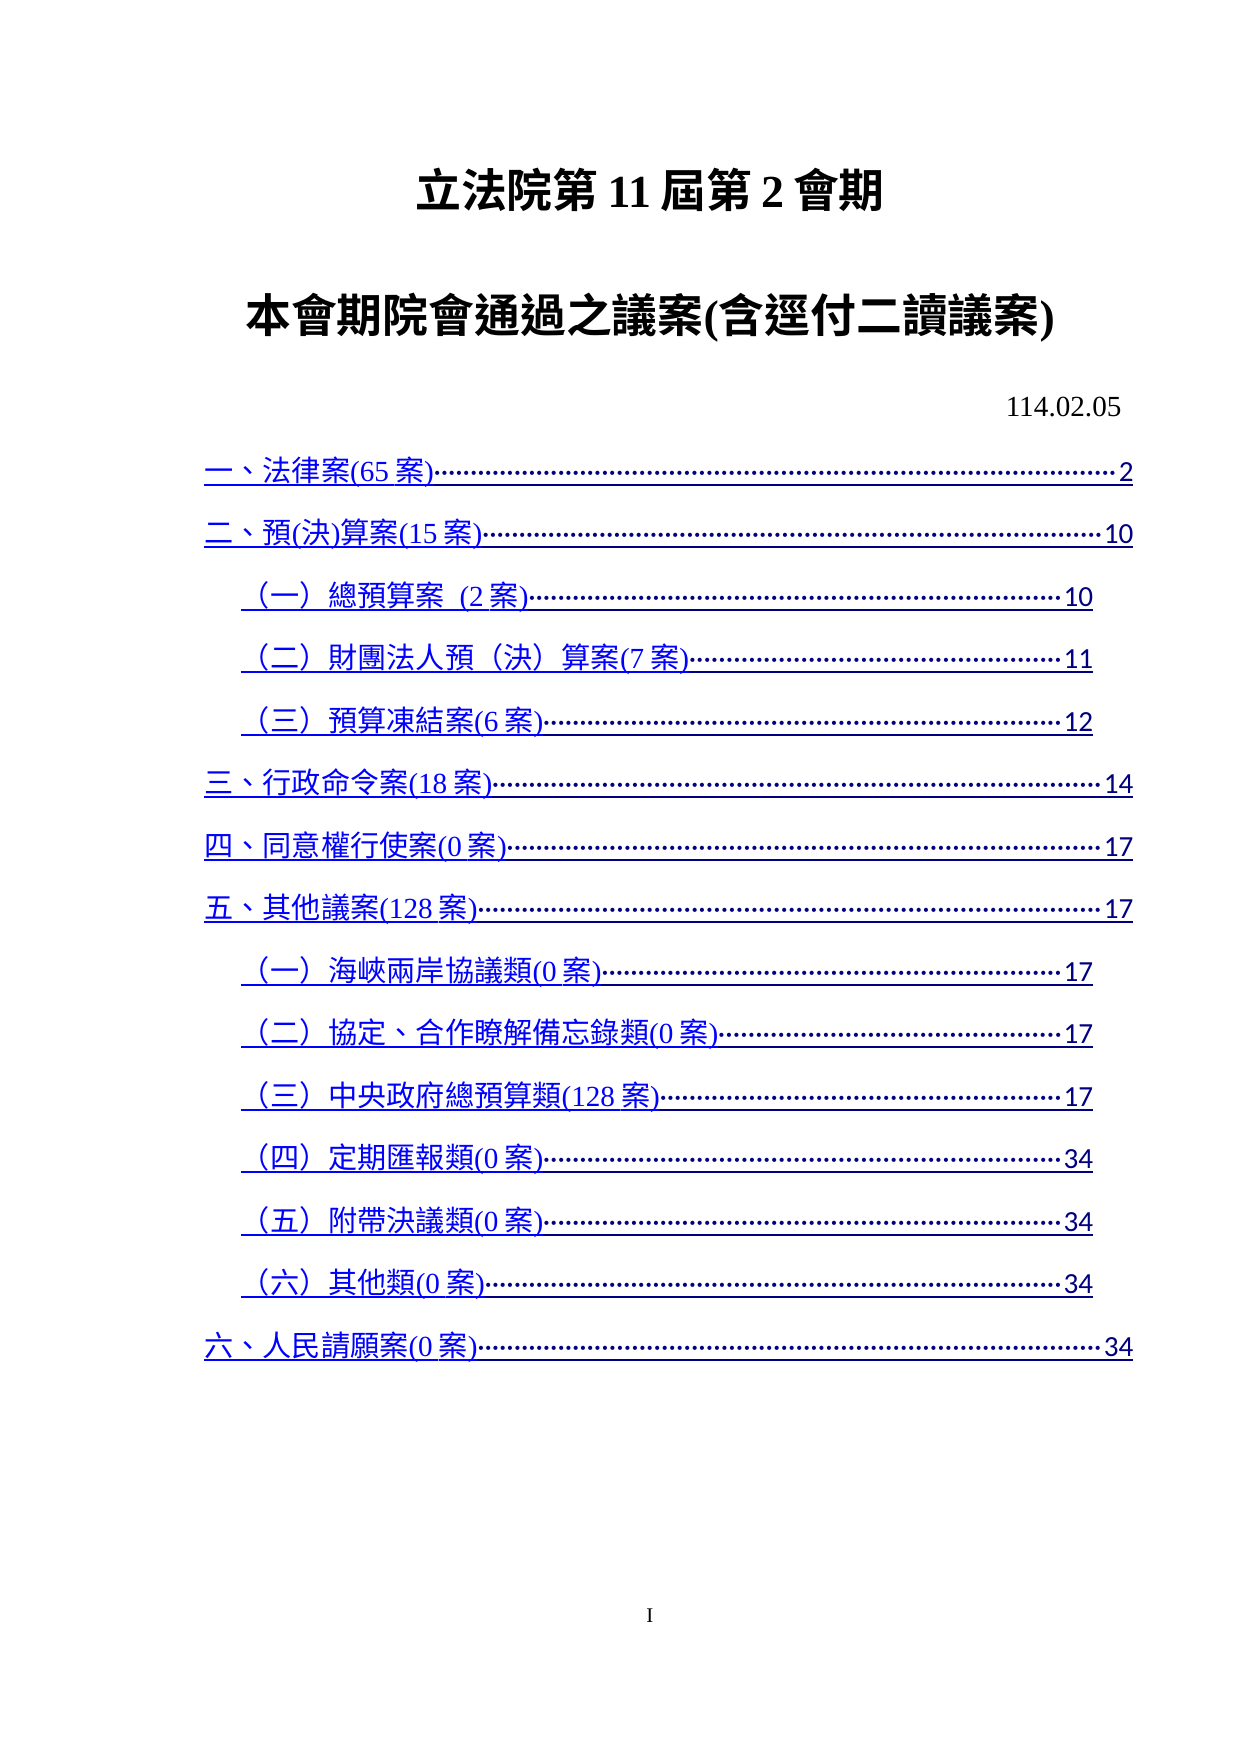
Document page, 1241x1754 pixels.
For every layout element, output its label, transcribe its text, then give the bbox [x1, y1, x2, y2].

text （二）財團法人預（決）算案(7案) 11 [241, 614, 1093, 671]
text [241, 1298, 1093, 1302]
text （六）其他類(0案) 34 [241, 1239, 1093, 1296]
text 五、其他議案(128案) 17 [204, 864, 1167, 927]
text （二）協定、合作瞭解備忘錄類(0案) 17 [241, 989, 1093, 1046]
text （三）中央政府總預算類(128案) 17 [241, 1052, 1093, 1109]
text （三）預算凍結案(6案) 12 [241, 677, 1093, 734]
text 三、行政命令案(18案) 14 [204, 739, 1167, 802]
text 本會期院會通過之議案(含逕付二讀議案) [133, 239, 1167, 364]
text （四）定期匯報類(0案) 34 [241, 1114, 1093, 1171]
text [241, 673, 1093, 677]
text [241, 1173, 1093, 1177]
text （五）附帶決議類(0案) 34 [241, 1177, 1093, 1234]
text 一、法律案(65案) 2 [204, 427, 1167, 489]
text [241, 1048, 1093, 1052]
text 六、人民請願案(0案) 34 [204, 1302, 1167, 1364]
text 114.02.05 [223, 364, 1121, 427]
text 二、預(決)算案(15案) 10 [204, 489, 1167, 552]
text 四、同意權行使案(0案) 17 [204, 802, 1167, 864]
text 立法院第11屆第2會期 [133, 114, 1167, 239]
text （一）海峽兩岸協議類(0案) 17 [241, 927, 1093, 984]
text （一）總預算案 (2案) 10 [241, 552, 1093, 609]
